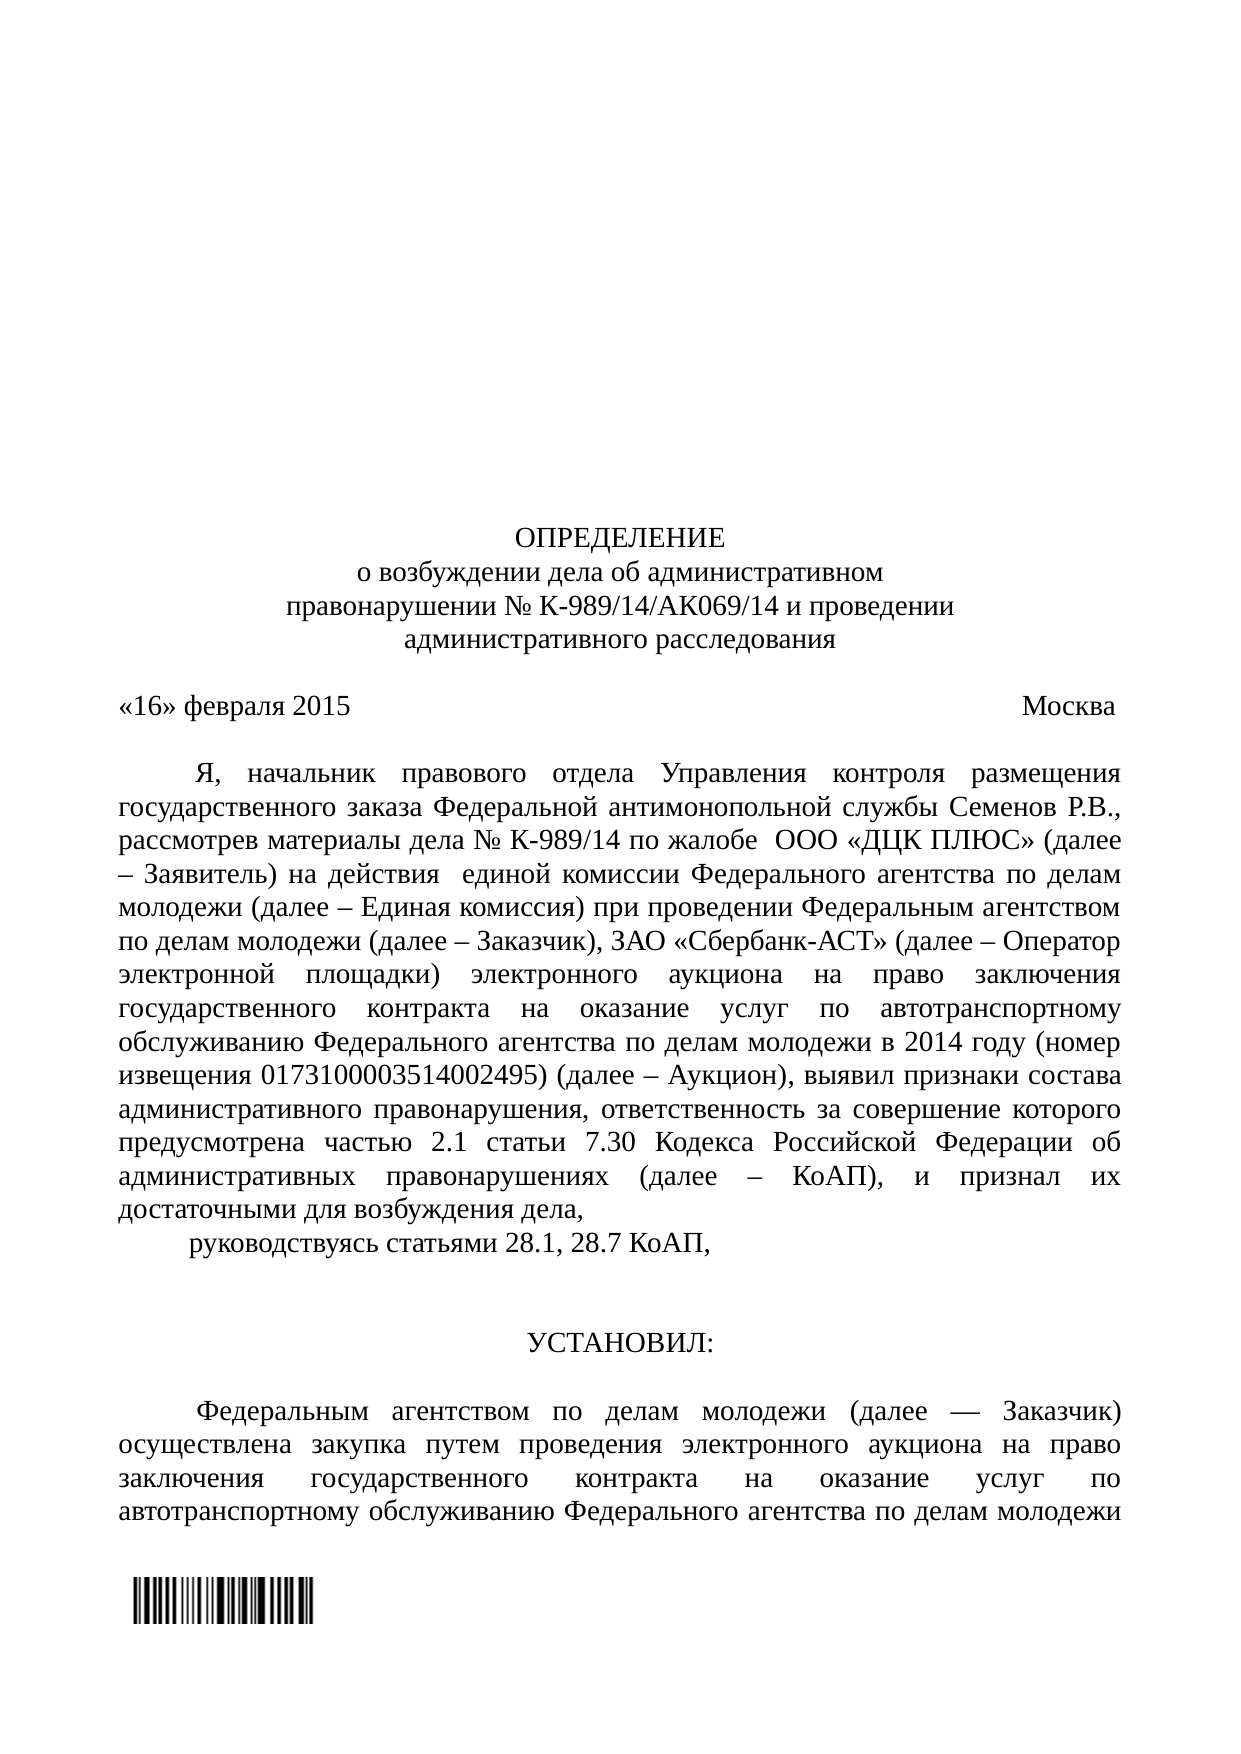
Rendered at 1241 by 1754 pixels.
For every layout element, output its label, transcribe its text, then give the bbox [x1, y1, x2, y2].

text правонарушении № К-989/14/АК069/14 и проведении [118, 588, 1122, 621]
text УСТАНОВИЛ: [118, 1326, 1122, 1359]
text «16» февраля 2015 Москва [118, 688, 1122, 722]
text административного расследования [118, 621, 1122, 655]
picture [118, 1577, 331, 1624]
text Я, начальник правового отдела Управления контроля размещения государственного заказа Федеральной антимонопольной службы Семенов Р.В., рассмотрев материалы дела № К-989/14 по жалобе ООО «ДЦК ПЛЮС» (далее – Заявитель) на действия единой комиссии Федерального агентства по делам молодежи (далее – Единая комиссия) при проведении Федеральным агентством по делам молодежи (далее – Заказчик), ЗАО «Сбербанк-АСТ» (далее – Оператор электронной площадки) электронного аукциона на право заключения государственного контракта на оказание услуг по автотранспортному обслуживанию Федерального агентства по делам молодежи в 2014 году (номер извещения 0173100003514002495) (далее – Аукцион), выявил признаки состава административного правонарушения, ответственность за совершение которого предусмотрена частью 2.1 статьи 7.30 Кодекса Российской Федерации об административных правонарушениях (далее – КоАП), и признал их достаточными для возбуждения дела, [118, 755, 1122, 1225]
text о возбуждении дела об административном [118, 554, 1122, 588]
text руководствуясь статьями 28.1, 28.7 КоАП, [118, 1225, 1122, 1258]
text ОПРЕДЕЛЕНИЕ [118, 521, 1122, 554]
text Федеральным агентством по делам молодежи (далее — Заказчик) осуществлена закупка путем проведения электронного аукциона на право заключения государственного контракта на оказание услуг по автотранспортному обслуживанию Федерального агентства по делам молодежи [118, 1393, 1122, 1527]
